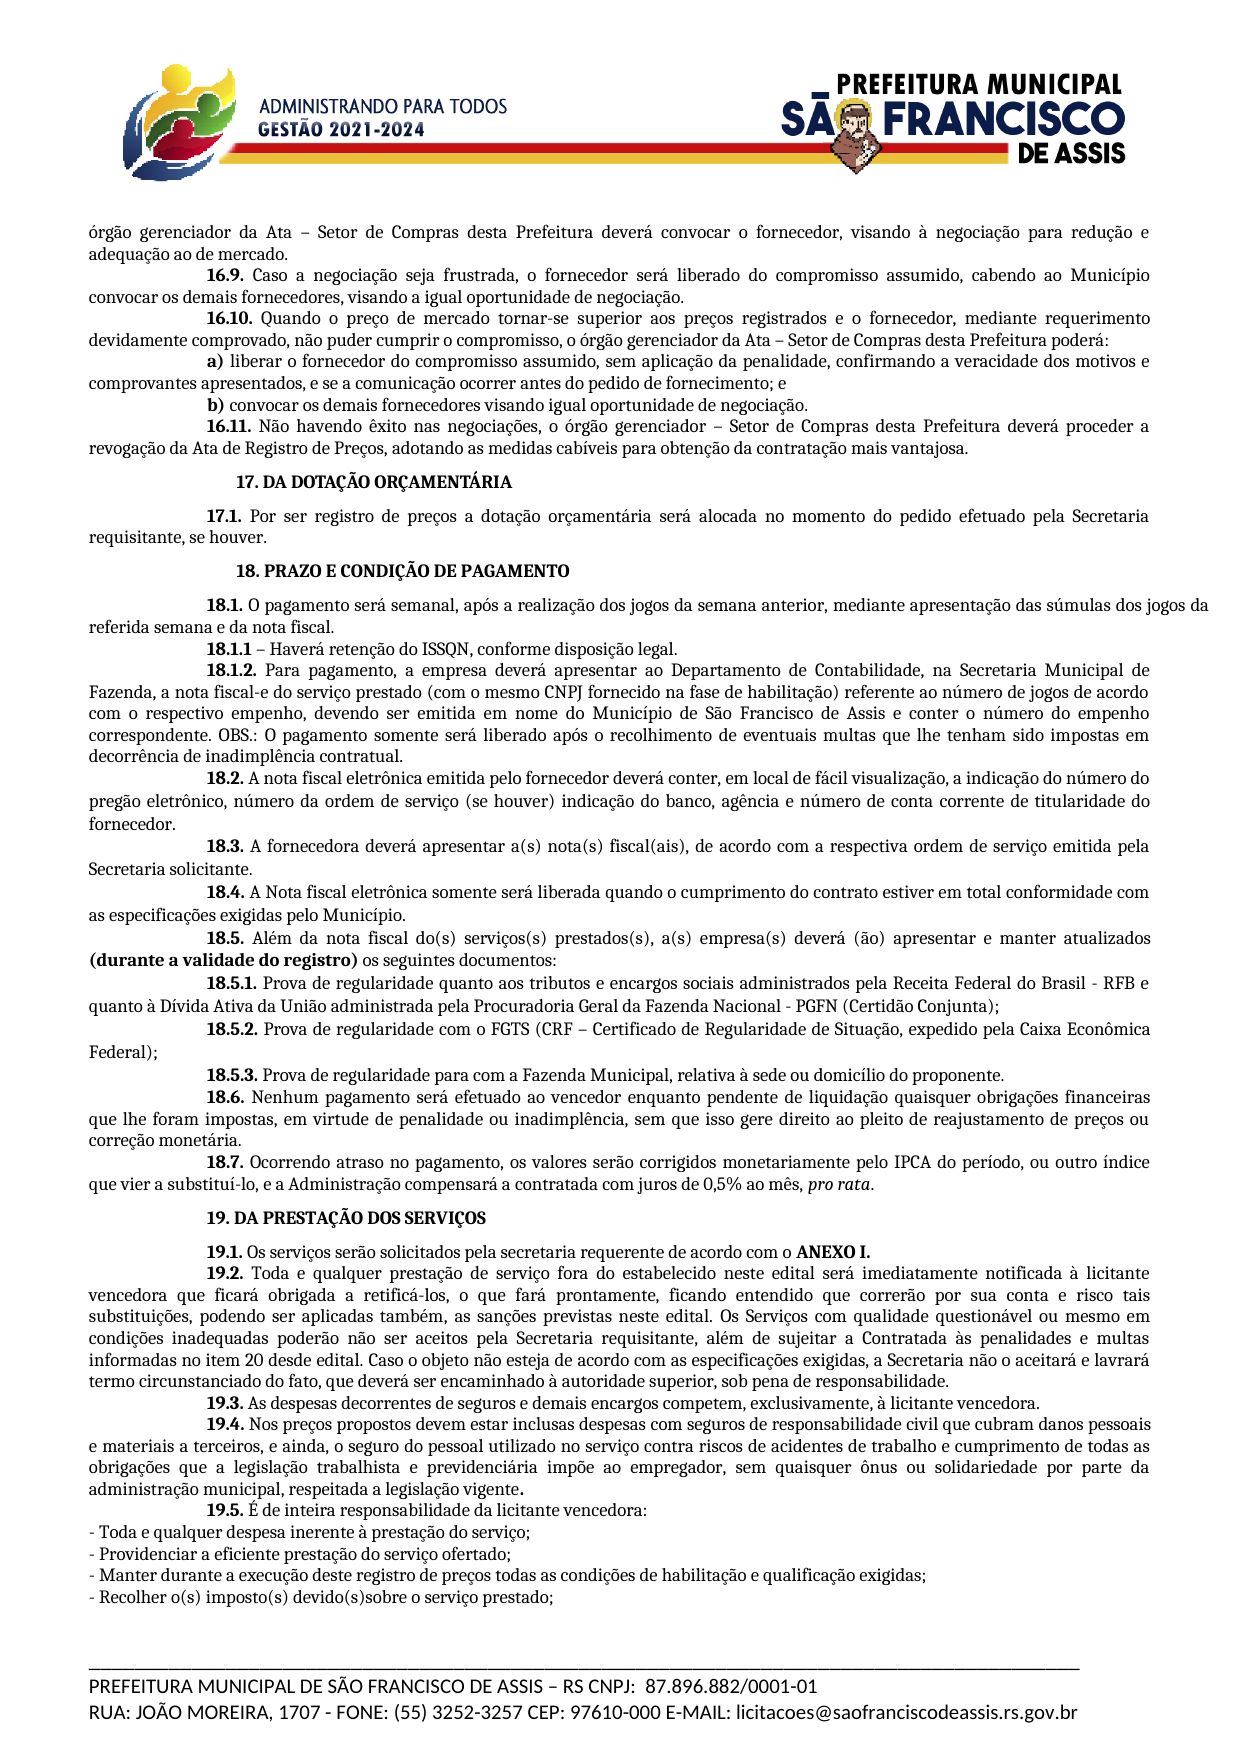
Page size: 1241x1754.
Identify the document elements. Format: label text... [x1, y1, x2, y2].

text 18.3. A fornecedora deverá apresentar a(s) nota(s) fiscal(ais), de acordo com a respectiva ordem de serviço emitida pela Secretaria solicitante. [89, 836, 1152, 880]
text 18.5.2. Prova de regularidade com o FGTS (CRF – Certificado de Regularidade de Situação, expedido pela Caixa Econômica Federal); [89, 1018, 1152, 1063]
text - Manter durante a execução deste registro de preços todas as condições de habilitação e qualificação exigidas; [89, 1565, 1152, 1586]
text 17.1. Por ser registro de preços a dotação orçamentária será alocada no momento do pedido efetuado pela Secretaria requisitante, se houver. [89, 505, 1152, 548]
text 19. DA PRESTAÇÃO DOS SERVIÇOS [89, 1207, 1152, 1229]
text 19.4. Nos preços propostos devem estar inclusas despesas com seguros de responsabilidade civil que cubram danos pessoais e materiais a terceiros, e ainda, o seguro do pessoal utilizado no serviço contra riscos de acidentes de trabalho e cumprimento de todas as obrigações que a legislação trabalhista e previdenciária impõe ao empregador, sem quaisquer ônus ou solidariedade por parte da administração municipal, respeitada a legislação vigente. [89, 1414, 1152, 1500]
text 18.5. Além da nota fiscal do(s) serviços(s) prestados(s), a(s) empresa(s) deverá (ão) apresentar e manter atualizados (durante a validade do registro) os seguintes documentos: [89, 927, 1152, 972]
text 18.4. A Nota fiscal eletrônica somente será liberada quando o cumprimento do contrato estiver em total conformidade com as especificações exigidas pelo Município. [89, 882, 1152, 926]
text 16.9. Caso a negociação seja frustrada, o fornecedor será liberado do compromisso assumido, cabendo ao Município convocar os demais fornecedores, visando a igual oportunidade de negociação. [89, 265, 1152, 308]
text 18.1. O pagamento será semanal, após a realização dos jogos da semana anterior, mediante apresentação das súmulas dos jogos da referida semana e da nota fiscal. [89, 595, 1211, 638]
text 18.1.1 – Haverá retenção do ISSQN, conforme disposição legal. [89, 638, 1152, 660]
text 19.5. É de inteira responsabilidade da licitante vencedora: [89, 1500, 1152, 1522]
text - Toda e qualquer despesa inerente à prestação do serviço; [89, 1522, 1152, 1543]
text - Providenciar a eficiente prestação do serviço ofertado; [89, 1543, 1152, 1565]
text 16.10. Quando o preço de mercado tornar-se superior aos preços registrados e o fornecedor, mediante requerimento devidamente comprovado, não puder cumprir o compromisso, o órgão gerenciador da Ata – Setor de Compras desta Prefeitura poderá: [89, 308, 1152, 351]
text 18.7. Ocorrendo atraso no pagamento, os valores serão corrigidos monetariamente pelo IPCA do período, ou outro índice que vier a substituí-lo, e a Administração compensará a contratada com juros de 0,5% ao mês, pro rata. [89, 1152, 1152, 1195]
text 18.5.1. Prova de regularidade quanto aos tributos e encargos sociais administrados pela Receita Federal do Brasil - RFB e quanto à Dívida Ativa da União administrada pela Procuradoria Geral da Fazenda Nacional - PGFN (Certidão Conjunta); [89, 973, 1152, 1017]
text b) convocar os demais fornecedores visando igual oportunidade de negociação. [89, 394, 1152, 416]
text 19.1. Os serviços serão solicitados pela secretaria requerente de acordo com o ANEXO I. [89, 1241, 1152, 1263]
text 18.6. Nenhum pagamento será efetuado ao vencedor enquanto pendente de liquidação quaisquer obrigações financeiras que lhe foram impostas, em virtude de penalidade ou inadimplência, sem que isso gere direito ao pleito de reajustamento de preços ou correção monetária. [89, 1087, 1152, 1152]
text 18.5.3. Prova de regularidade para com a Fazenda Municipal, relativa à sede ou domicílio do proponente. [89, 1064, 1152, 1086]
text 19.3. As despesas decorrentes de seguros e demais encargos competem, exclusivamente, à licitante vencedora. [89, 1392, 1152, 1414]
text 19.2. Toda e qualquer prestação de serviço fora do estabelecido neste edital será imediatamente notificada à licitante vencedora que ficará obrigada a retificá-los, o que fará prontamente, ficando entendido que correrão por sua conta e risco tais substituições, podendo ser aplicadas também, as sanções previstas neste edital. Os Serviços com qualidade questionável ou mesmo em condições inadequadas poderão não ser aceitos pela Secretaria requisitante, além de sujeitar a Contratada às penalidades e multas informadas no item 20 desde edital. Caso o objeto não esteja de acordo com as especificações exigidas, a Secretaria não o aceitará e lavrará termo circunstanciado do fato, que deverá ser encaminhado à autoridade superior, sob pena de responsabilidade. [89, 1263, 1152, 1392]
text 18.2. A nota fiscal eletrônica emitida pelo fornecedor deverá conter, em local de fácil visualização, a indicação do número do pregão eletrônico, número da ordem de serviço (se houver) indicação do banco, agência e número de conta corrente de titularidade do fornecedor. [89, 767, 1152, 835]
text 17. DA DOTAÇÃO ORÇAMENTÁRIA [89, 471, 1152, 493]
text 16.11. Não havendo êxito nas negociações, o órgão gerenciador – Setor de Compras desta Prefeitura deverá proceder a revogação da Ata de Registro de Preços, adotando as medidas cabíveis para obtenção da contratação mais vantajosa. [89, 416, 1152, 459]
text 18.1.2. Para pagamento, a empresa deverá apresentar ao Departamento de Contabilidade, na Secretaria Municipal de Fazenda, a nota fiscal-e do serviço prestado (com o mesmo CNPJ fornecido na fase de habilitação) referente ao número de jogos de acordo com o respectivo empenho, devendo ser emitida em nome do Município de São Francisco de Assis e conter o número do empenho correspondente. OBS.: O pagamento somente será liberado após o recolhimento de eventuais multas que lhe tenham sido impostas em decorrência de inadimplência contratual. [89, 660, 1152, 767]
text - Recolher o(s) imposto(s) devido(s)sobre o serviço prestado; [89, 1586, 1152, 1608]
text a) liberar o fornecedor do compromisso assumido, sem aplicação da penalidade, confirmando a veracidade dos motivos e comprovantes apresentados, e se a comunicação ocorrer antes do pedido de fornecimento; e [89, 351, 1152, 394]
text 18. PRAZO E CONDIÇÃO DE PAGAMENTO [89, 561, 1152, 582]
text órgão gerenciador da Ata – Setor de Compras desta Prefeitura deverá convocar o fornecedor, visando à negociação para redução e adequação ao de mercado. [89, 222, 1152, 265]
